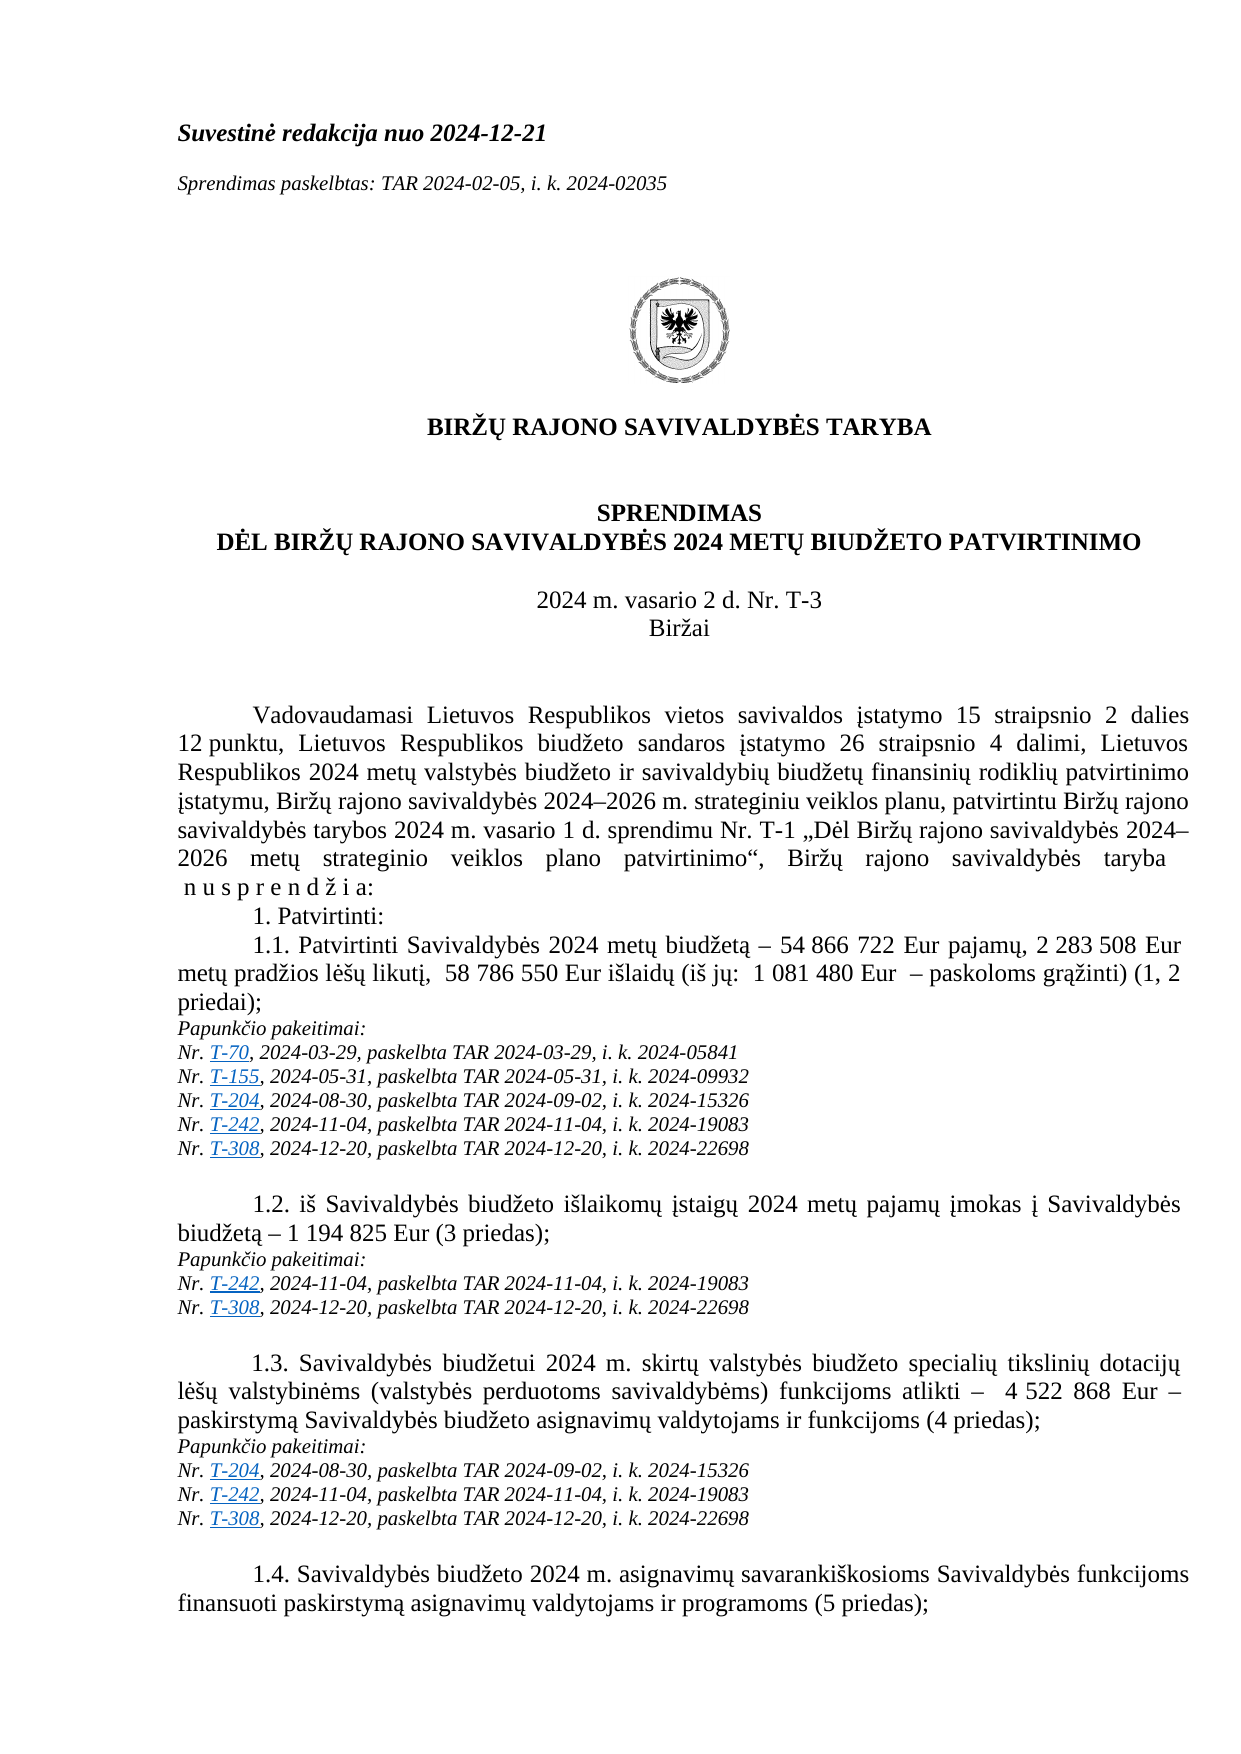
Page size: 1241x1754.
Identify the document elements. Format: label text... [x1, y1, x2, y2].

text Nr. T-242, 2024-11-04, paskelbta TAR 2024-11-04, i. k. 2024-19083 [177, 1271, 1181, 1295]
text Nr. T-308, 2024-12-20, paskelbta TAR 2024-12-20, i. k. 2024-22698 [177, 1136, 1181, 1160]
text Nr. T-155, 2024-05-31, paskelbta TAR 2024-05-31, i. k. 2024-09932 [177, 1064, 1181, 1088]
text Papunkčio pakeitimai: [177, 1247, 1181, 1271]
text 1.1. Patvirtinti Savivaldybės 2024 metų biudžetą – 54 866 722 Eur pajamų, 2 283 508 Eur metų pradžios lėšų likutį, 58 786 550 Eur išlaidų (iš jų: 1 081 480 Eur – paskoloms grąžinti) (1, 2 priedai); [177, 930, 1181, 1016]
subtitle Biržai [177, 613, 1181, 642]
text 1.3. Savivaldybės biudžetui 2024 m. skirtų valstybės biudžeto specialių tikslinių dotacijų lėšų valstybinėms (valstybės perduotoms savivaldybėms) funkcijoms atlikti – 4 522 868 Eur – paskirstymą Savivaldybės biudžeto asignavimų valdytojams ir funkcijoms (4 priedas); [177, 1348, 1181, 1434]
text Suvestinė redakcija nuo 2024-12-21 [177, 118, 1181, 147]
text Nr. T-308, 2024-12-20, paskelbta TAR 2024-12-20, i. k. 2024-22698 [177, 1506, 1181, 1530]
text Nr. T-204, 2024-08-30, paskelbta TAR 2024-09-02, i. k. 2024-15326 [177, 1458, 1181, 1482]
subtitle 2024 m. vasario 2 d. Nr. T-3 [177, 585, 1181, 613]
subtitle SPRENDIMAS [177, 498, 1181, 527]
text Nr. T-204, 2024-08-30, paskelbta TAR 2024-09-02, i. k. 2024-15326 [177, 1088, 1181, 1112]
text Nr. T-242, 2024-11-04, paskelbta TAR 2024-11-04, i. k. 2024-19083 [177, 1112, 1181, 1136]
text BIRŽŲ RAJONO SAVIVALDYBĖS TARYBA [177, 412, 1181, 441]
text Papunkčio pakeitimai: [177, 1016, 1181, 1040]
text 1. Patvirtinti: [177, 901, 1190, 930]
text Sprendimas paskelbtas: TAR 2024-02-05, i. k. 2024-02035 [177, 171, 1181, 195]
subtitle DĖL BIRŽŲ RAJONO SAVIVALDYBĖS 2024 METŲ BIUDŽETO PATVIRTINIMO [177, 527, 1181, 556]
text Papunkčio pakeitimai: [177, 1434, 1181, 1458]
text 1.4. Savivaldybės biudžeto 2024 m. asignavimų savarankiškosioms Savivaldybės funkcijoms finansuoti paskirstymą asignavimų valdytojams ir programoms (5 priedas); [177, 1559, 1190, 1616]
text Nr. T-70, 2024-03-29, paskelbta TAR 2024-03-29, i. k. 2024-05841 [177, 1040, 1181, 1064]
text Nr. T-242, 2024-11-04, paskelbta TAR 2024-11-04, i. k. 2024-19083 [177, 1482, 1181, 1506]
text 1.2. iš Savivaldybės biudžeto išlaikomų įstaigų 2024 metų pajamų įmokas į Savivaldybės biudžetą – 1 194 825 Eur (3 priedas); [177, 1189, 1181, 1247]
text Vadovaudamasi Lietuvos Respublikos vietos savivaldos įstatymo 15 straipsnio 2 dalies 12 punktu, Lietuvos Respublikos biudžeto sandaros įstatymo 26 straipsnio 4 dalimi, Lietuvos Respublikos 2024 metų valstybės biudžeto ir savivaldybių biudžetų finansinių rodiklių patvirtinimo įstatymu, Biržų rajono savivaldybės 2024–2026 m. strateginiu veiklos planu, patvirtintu Biržų rajono savivaldybės tarybos 2024 m. vasario 1 d. sprendimu Nr. T-1 „Dėl Biržų rajono savivaldybės 2024–2026 metų strateginio veiklos plano patvirtinimo“, Biržų rajono savivaldybės taryba n u s p r e n d ž i a: [177, 700, 1190, 901]
text Nr. T-308, 2024-12-20, paskelbta TAR 2024-12-20, i. k. 2024-22698 [177, 1295, 1181, 1319]
